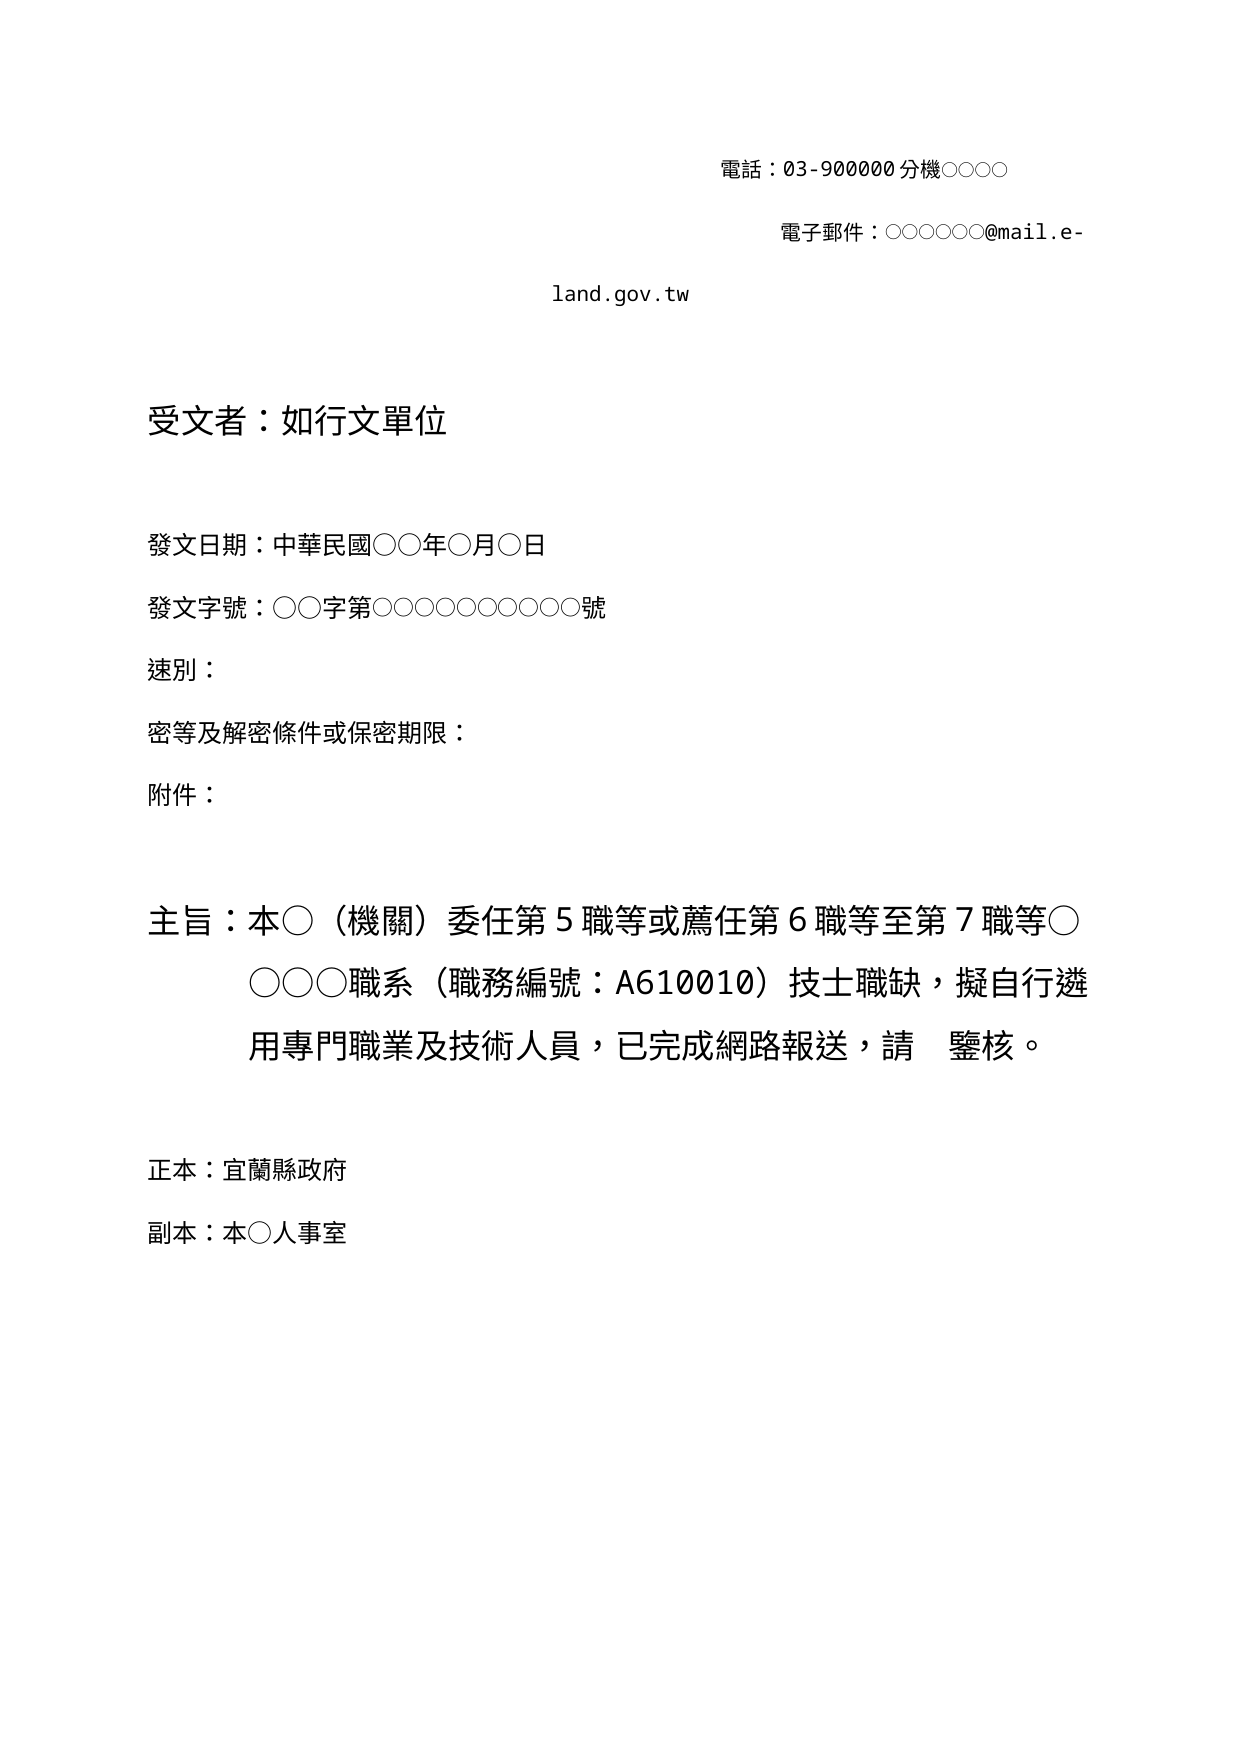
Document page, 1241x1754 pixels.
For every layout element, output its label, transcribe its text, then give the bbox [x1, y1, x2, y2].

text 正本：宜蘭縣政府 [148, 1127, 1092, 1189]
text 主旨：本○（機關）委任第5職等或薦任第6職等至第7職等○○○○職系（職務編號：A610010）技士職缺，擬自行遴用專門職業及技術人員，已完成網路報送，請 鑒核。 [148, 877, 1092, 1064]
text 電話：03-900000分機○○○○ 電子郵件：○○○○○○@mail.e-land.gov.tw [148, 127, 1092, 377]
text 受文者：如行文單位 [148, 377, 1092, 439]
text 副本：本○人事室 [148, 1189, 1092, 1252]
text 發文日期：中華民國○○年○月○日 發文字號：○○字第○○○○○○○○○○號 速別： 密等及解密條件或保密期限： 附件： [148, 502, 1092, 877]
